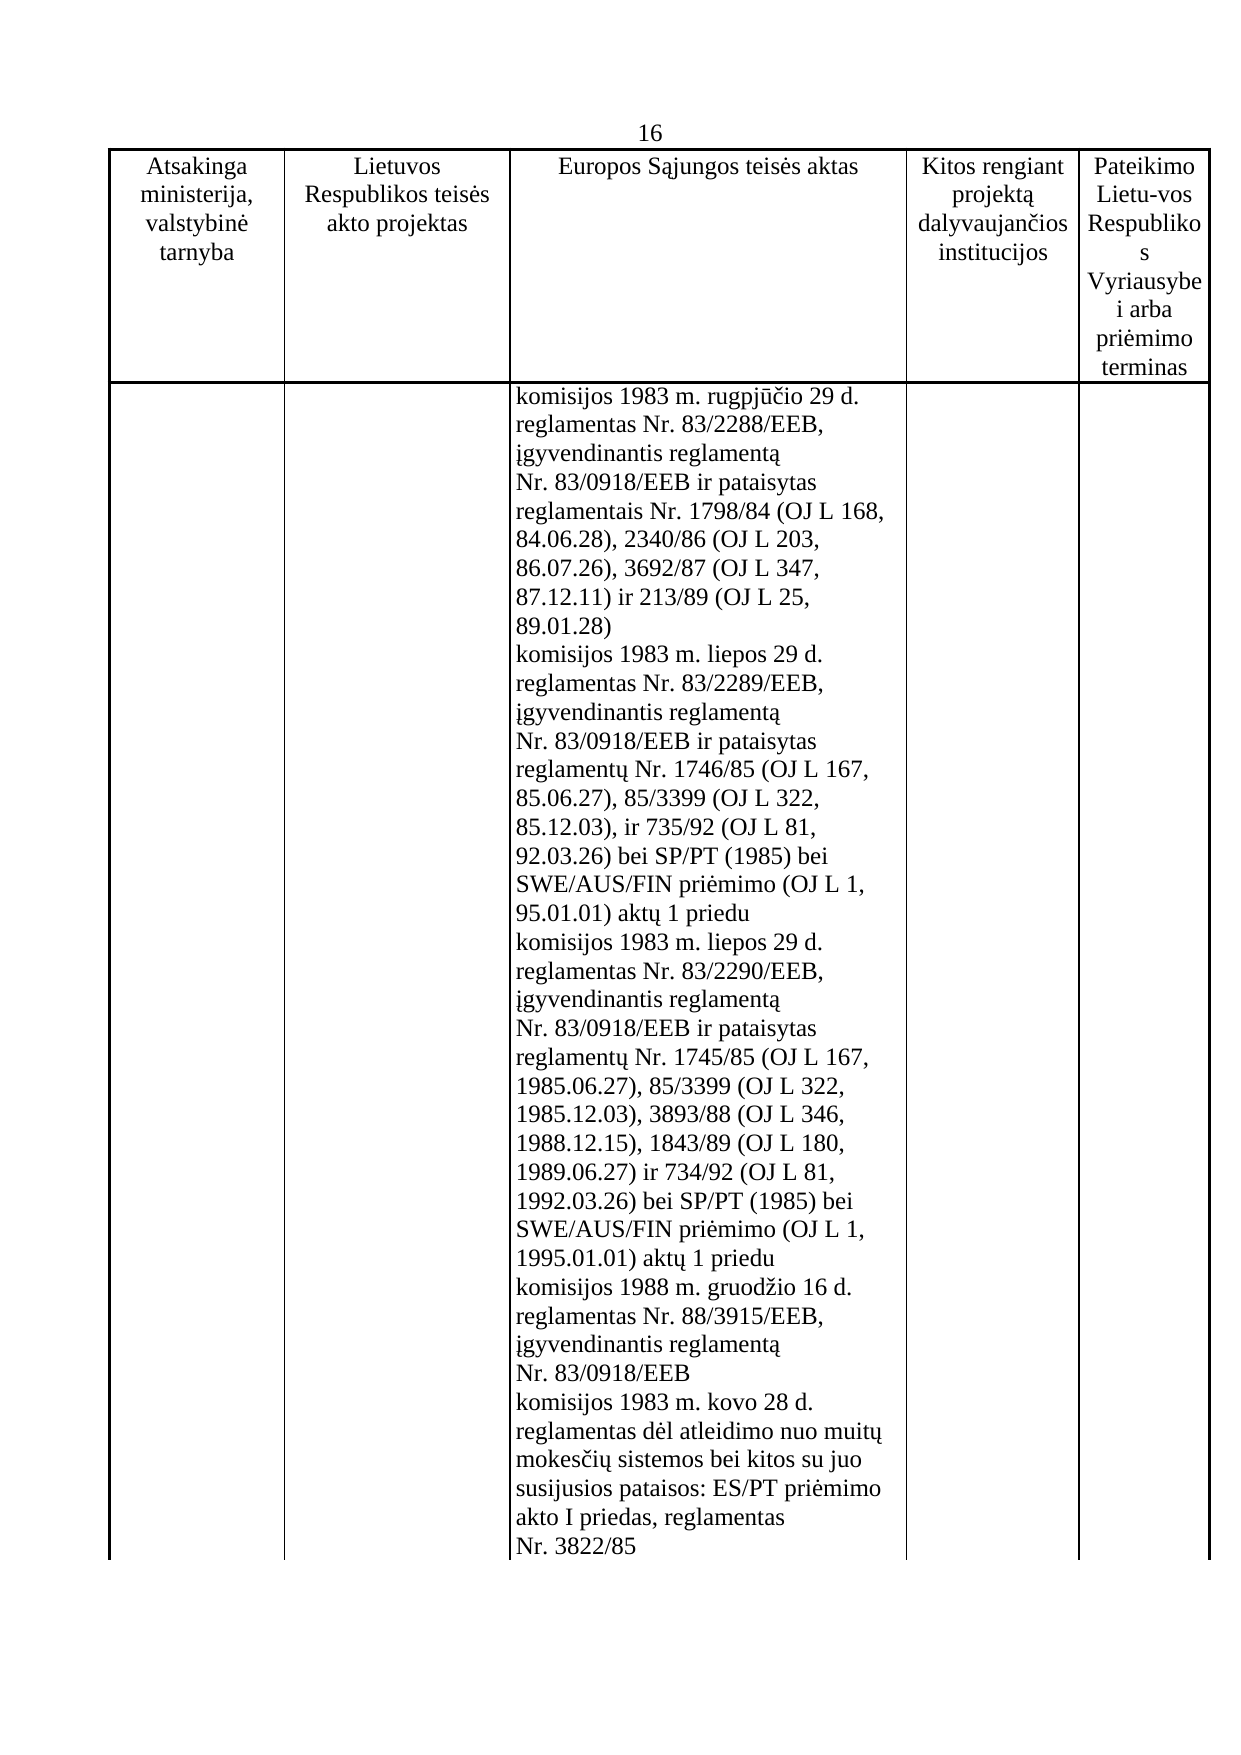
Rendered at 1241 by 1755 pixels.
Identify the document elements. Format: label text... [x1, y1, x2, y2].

table_cell [285, 640, 509, 927]
table_cell [111, 640, 284, 927]
table_header Europos Sąjungos teisės aktas [511, 151, 906, 381]
table_cell komisijos 1988 m. gruodžio 16 d. reglamentas Nr. 88/3915/EEB, įgyvendinantis reglamentą Nr. 83/0918/EEB [511, 1272, 906, 1387]
table_cell komisijos 1983 m. liepos 29 d. reglamentas Nr. 83/2289/EEB, įgyvendinantis reglamentą Nr. 83/0918/EEB ir pataisytas reglamentų Nr. 1746/85 (OJ L 167, 85.06.27), 85/3399 (OJ L 322, 85.12.03), ir 735/92 (OJ L 81, 92.03.26) bei SP/PT (1985) bei SWE/AUS/FIN priėmimo (OJ L 1, 95.01.01) aktų 1 priedu [511, 640, 906, 927]
table_header Kitos rengiant projektą dalyvaujančios institucijos [907, 151, 1078, 381]
table_cell [285, 1272, 509, 1387]
table_cell [1214, 1272, 1240, 1387]
table_cell komisijos 1983 m. liepos 29 d. reglamentas Nr. 83/2290/EEB, įgyvendinantis reglamentą Nr. 83/0918/EEB ir pataisytas reglamentų Nr. 1745/85 (OJ L 167, 1985.06.27), 85/3399 (OJ L 322, 1985.12.03), 3893/88 (OJ L 346, 1988.12.15), 1843/89 (OJ L 180, 1989.06.27) ir 734/92 (OJ L 81, 1992.03.26) bei SP/PT (1985) bei SWE/AUS/FIN priėmimo (OJ L 1, 1995.01.01) aktų 1 priedu [511, 927, 906, 1272]
table_cell [1080, 1387, 1208, 1559]
table_cell [285, 927, 509, 1272]
table_cell [285, 1387, 509, 1559]
table_cell [907, 1272, 1078, 1387]
table_header Lietuvos Respublikos teisės akto projektas [285, 151, 509, 381]
table_cell [1214, 927, 1240, 1272]
table_cell [1214, 640, 1240, 927]
table_cell [111, 1387, 284, 1559]
table_cell [907, 384, 1078, 639]
table_cell [907, 927, 1078, 1272]
table_header [1214, 148, 1240, 381]
table_cell [111, 927, 284, 1272]
table_cell [1214, 1387, 1240, 1559]
table_cell [285, 384, 509, 639]
table_cell [1080, 384, 1208, 639]
table_cell [1080, 1272, 1208, 1387]
table_cell komisijos 1983 m. rugpjūčio 29 d. reglamentas Nr. 83/2288/EEB, įgyvendinantis reglamentą Nr. 83/0918/EEB ir pataisytas reglamentais Nr. 1798/84 (OJ L 168, 84.06.28), 2340/86 (OJ L 203, 86.07.26), 3692/87 (OJ L 347, 87.12.11) ir 213/89 (OJ L 25, 89.01.28) [511, 384, 906, 639]
table_header Pateikimo Lietu-vos Respublikos Vyriausybei arba priėmimo terminas [1080, 151, 1208, 381]
table_cell [1080, 927, 1208, 1272]
table_cell [111, 1272, 284, 1387]
table_cell komisijos 1983 m. kovo 28 d. reglamentas dėl atleidimo nuo muitų mokesčių sistemos bei kitos su juo susijusios pataisos: ES/PT priėmimo akto I priedas, reglamentas Nr. 3822/85 [511, 1387, 906, 1559]
table_cell [111, 384, 284, 639]
table_cell [1080, 640, 1208, 927]
table_cell [907, 1387, 1078, 1559]
table_cell [1214, 381, 1240, 639]
table_cell [907, 640, 1078, 927]
table_header Atsakinga ministerija, valstybinė tarnyba [111, 151, 284, 381]
